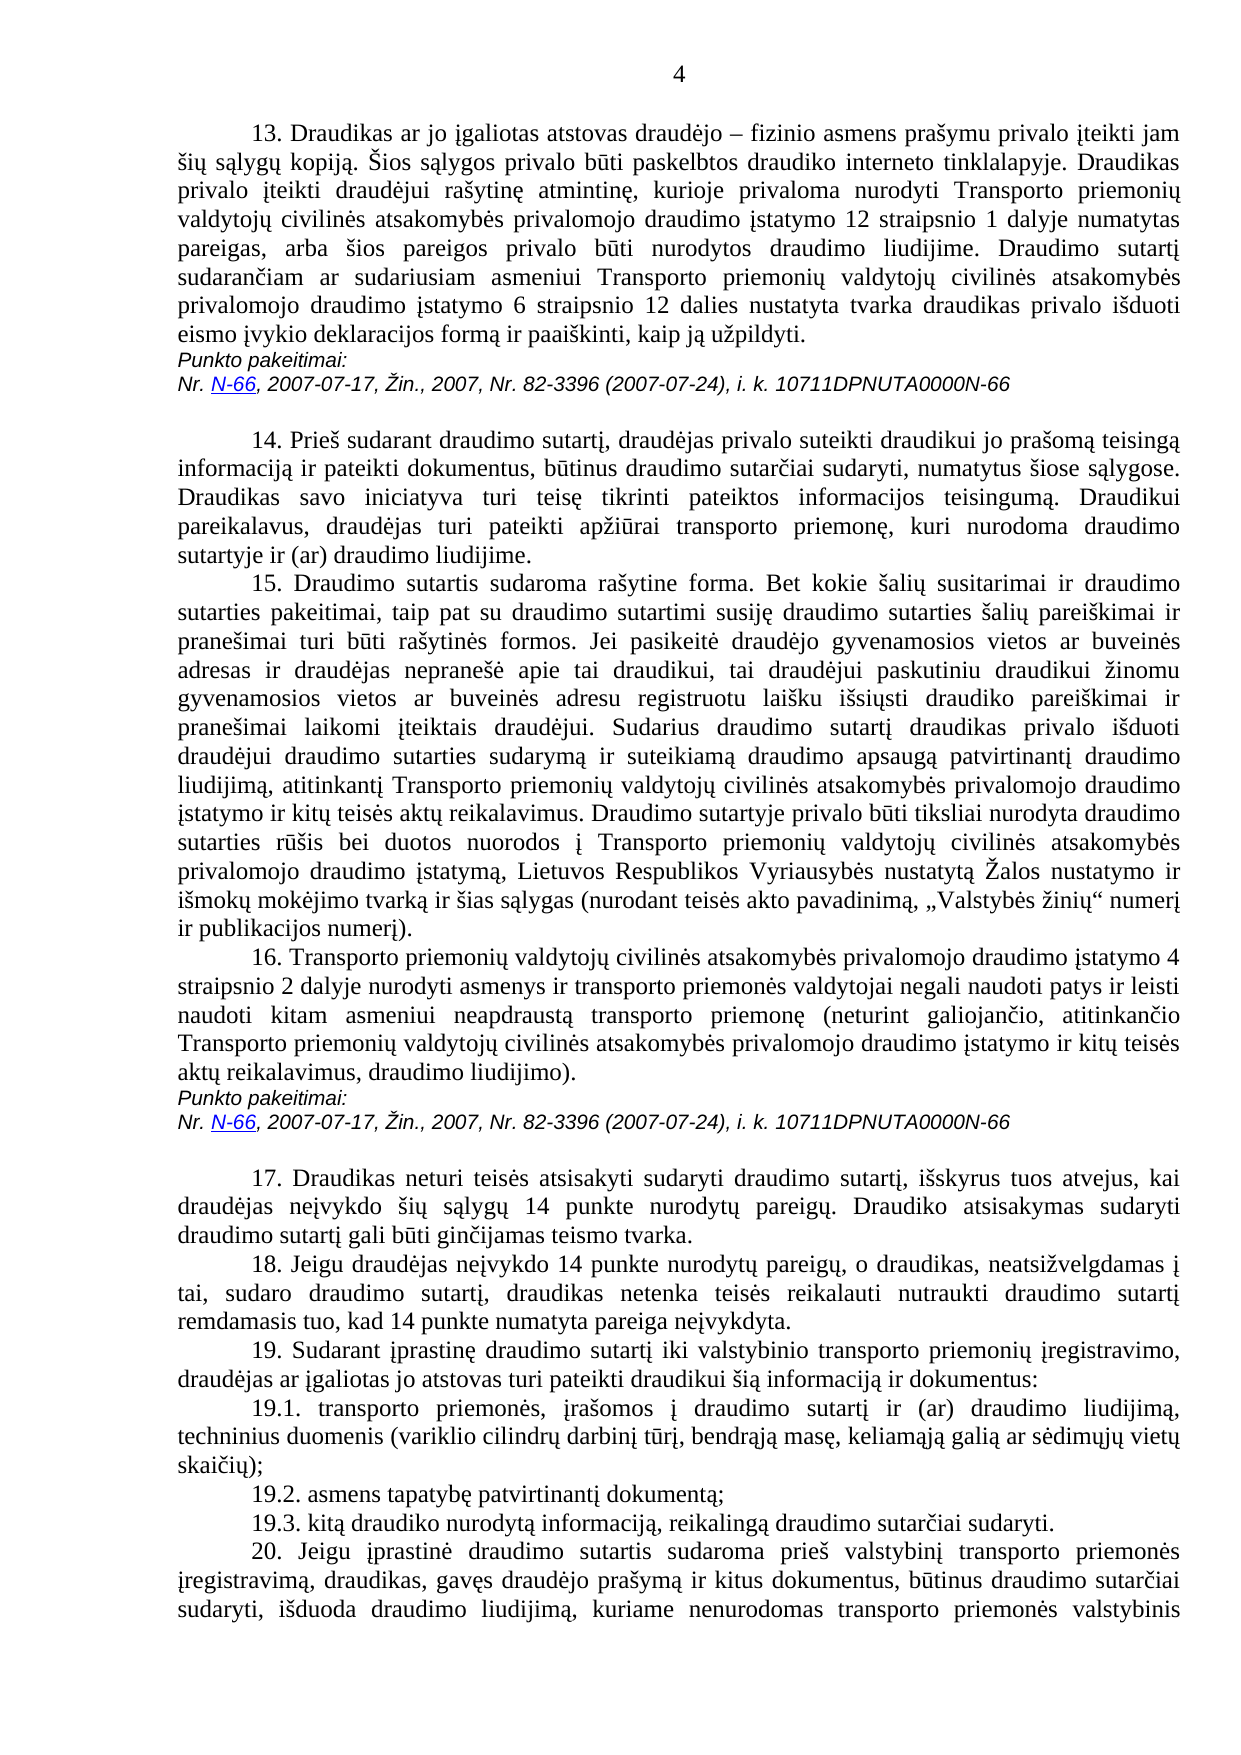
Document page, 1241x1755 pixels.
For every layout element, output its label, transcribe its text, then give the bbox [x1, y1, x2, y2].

text 14. Prieš sudarant draudimo sutartį, draudėjas privalo suteikti draudikui jo prašomą teisingą informaciją ir pateikti dokumentus, būtinus draudimo sutarčiai sudaryti, numatytus šiose sąlygose. Draudikas savo iniciatyva turi teisę tikrinti pateiktos informacijos teisingumą. Draudikui pareikalavus, draudėjas turi pateikti apžiūrai transporto priemonę, kuri nurodoma draudimo sutartyje ir (ar) draudimo liudijime. [177, 425, 1181, 568]
text Nr. N-66, 2007-07-17, Žin., 2007, Nr. 82-3396 (2007-07-24), i. k. 10711DPNUTA0000N-66 [177, 1110, 1181, 1134]
text 19.3. kitą draudiko nurodytą informaciją, reikalingą draudimo sutarčiai sudaryti. [177, 1508, 1181, 1536]
text Punkto pakeitimai: [177, 1086, 1181, 1110]
text 13. Draudikas ar jo įgaliotas atstovas draudėjo – fizinio asmens prašymu privalo įteikti jam šių sąlygų kopiją. Šios sąlygos privalo būti paskelbtos draudiko interneto tinklalapyje. Draudikas privalo įteikti draudėjui rašytinę atmintinę, kurioje privaloma nurodyti Transporto priemonių valdytojų civilinės atsakomybės privalomojo draudimo įstatymo 12 straipsnio 1 dalyje numatytas pareigas, arba šios pareigos privalo būti nurodytos draudimo liudijime. Draudimo sutartį sudarančiam ar sudariusiam asmeniui Transporto priemonių valdytojų civilinės atsakomybės privalomojo draudimo įstatymo 6 straipsnio 12 dalies nustatyta tvarka draudikas privalo išduoti eismo įvykio deklaracijos formą ir paaiškinti, kaip ją užpildyti. [177, 118, 1181, 348]
text 16. Transporto priemonių valdytojų civilinės atsakomybės privalomojo draudimo įstatymo 4 straipsnio 2 dalyje nurodyti asmenys ir transporto priemonės valdytojai negali naudoti patys ir leisti naudoti kitam asmeniui neapdraustą transporto priemonę (neturint galiojančio, atitinkančio Transporto priemonių valdytojų civilinės atsakomybės privalomojo draudimo įstatymo ir kitų teisės aktų reikalavimus, draudimo liudijimo). [177, 942, 1181, 1086]
text 19.2. asmens tapatybę patvirtinantį dokumentą; [177, 1479, 1181, 1508]
text 15. Draudimo sutartis sudaroma rašytine forma. Bet kokie šalių susitarimai ir draudimo sutarties pakeitimai, taip pat su draudimo sutartimi susiję draudimo sutarties šalių pareiškimai ir pranešimai turi būti rašytinės formos. Jei pasikeitė draudėjo gyvenamosios vietos ar buveinės adresas ir draudėjas nepranešė apie tai draudikui, tai draudėjui paskutiniu draudikui žinomu gyvenamosios vietos ar buveinės adresu registruotu laišku išsiųsti draudiko pareiškimai ir pranešimai laikomi įteiktais draudėjui. Sudarius draudimo sutartį draudikas privalo išduoti draudėjui draudimo sutarties sudarymą ir suteikiamą draudimo apsaugą patvirtinantį draudimo liudijimą, atitinkantį Transporto priemonių valdytojų civilinės atsakomybės privalomojo draudimo įstatymo ir kitų teisės aktų reikalavimus. Draudimo sutartyje privalo būti tiksliai nurodyta draudimo sutarties rūšis bei duotos nuorodos į Transporto priemonių valdytojų civilinės atsakomybės privalomojo draudimo įstatymą, Lietuvos Respublikos Vyriausybės nustatytą Žalos nustatymo ir išmokų mokėjimo tvarką ir šias sąlygas (nurodant teisės akto pavadinimą, „Valstybės žinių“ numerį ir publikacijos numerį). [177, 568, 1181, 942]
text Punkto pakeitimai: [177, 348, 1181, 372]
text Nr. N-66, 2007-07-17, Žin., 2007, Nr. 82-3396 (2007-07-24), i. k. 10711DPNUTA0000N-66 [177, 372, 1181, 396]
text 20. Jeigu įprastinė draudimo sutartis sudaroma prieš valstybinį transporto priemonės įregistravimą, draudikas, gavęs draudėjo prašymą ir kitus dokumentus, būtinus draudimo sutarčiai sudaryti, išduoda draudimo liudijimą, kuriame nenurodomas transporto priemonės valstybinis [177, 1536, 1181, 1623]
text 19. Sudarant įprastinę draudimo sutartį iki valstybinio transporto priemonių įregistravimo, draudėjas ar įgaliotas jo atstovas turi pateikti draudikui šią informaciją ir dokumentus: [177, 1335, 1181, 1393]
text 19.1. transporto priemonės, įrašomos į draudimo sutartį ir (ar) draudimo liudijimą, techninius duomenis (variklio cilindrų darbinį tūrį, bendrąją masę, keliamąją galią ar sėdimųjų vietų skaičių); [177, 1393, 1181, 1479]
text 17. Draudikas neturi teisės atsisakyti sudaryti draudimo sutartį, išskyrus tuos atvejus, kai draudėjas neįvykdo šių sąlygų 14 punkte nurodytų pareigų. Draudiko atsisakymas sudaryti draudimo sutartį gali būti ginčijamas teismo tvarka. [177, 1163, 1181, 1249]
text 18. Jeigu draudėjas neįvykdo 14 punkte nurodytų pareigų, o draudikas, neatsižvelgdamas į tai, sudaro draudimo sutartį, draudikas netenka teisės reikalauti nutraukti draudimo sutartį remdamasis tuo, kad 14 punkte numatyta pareiga neįvykdyta. [177, 1249, 1181, 1335]
